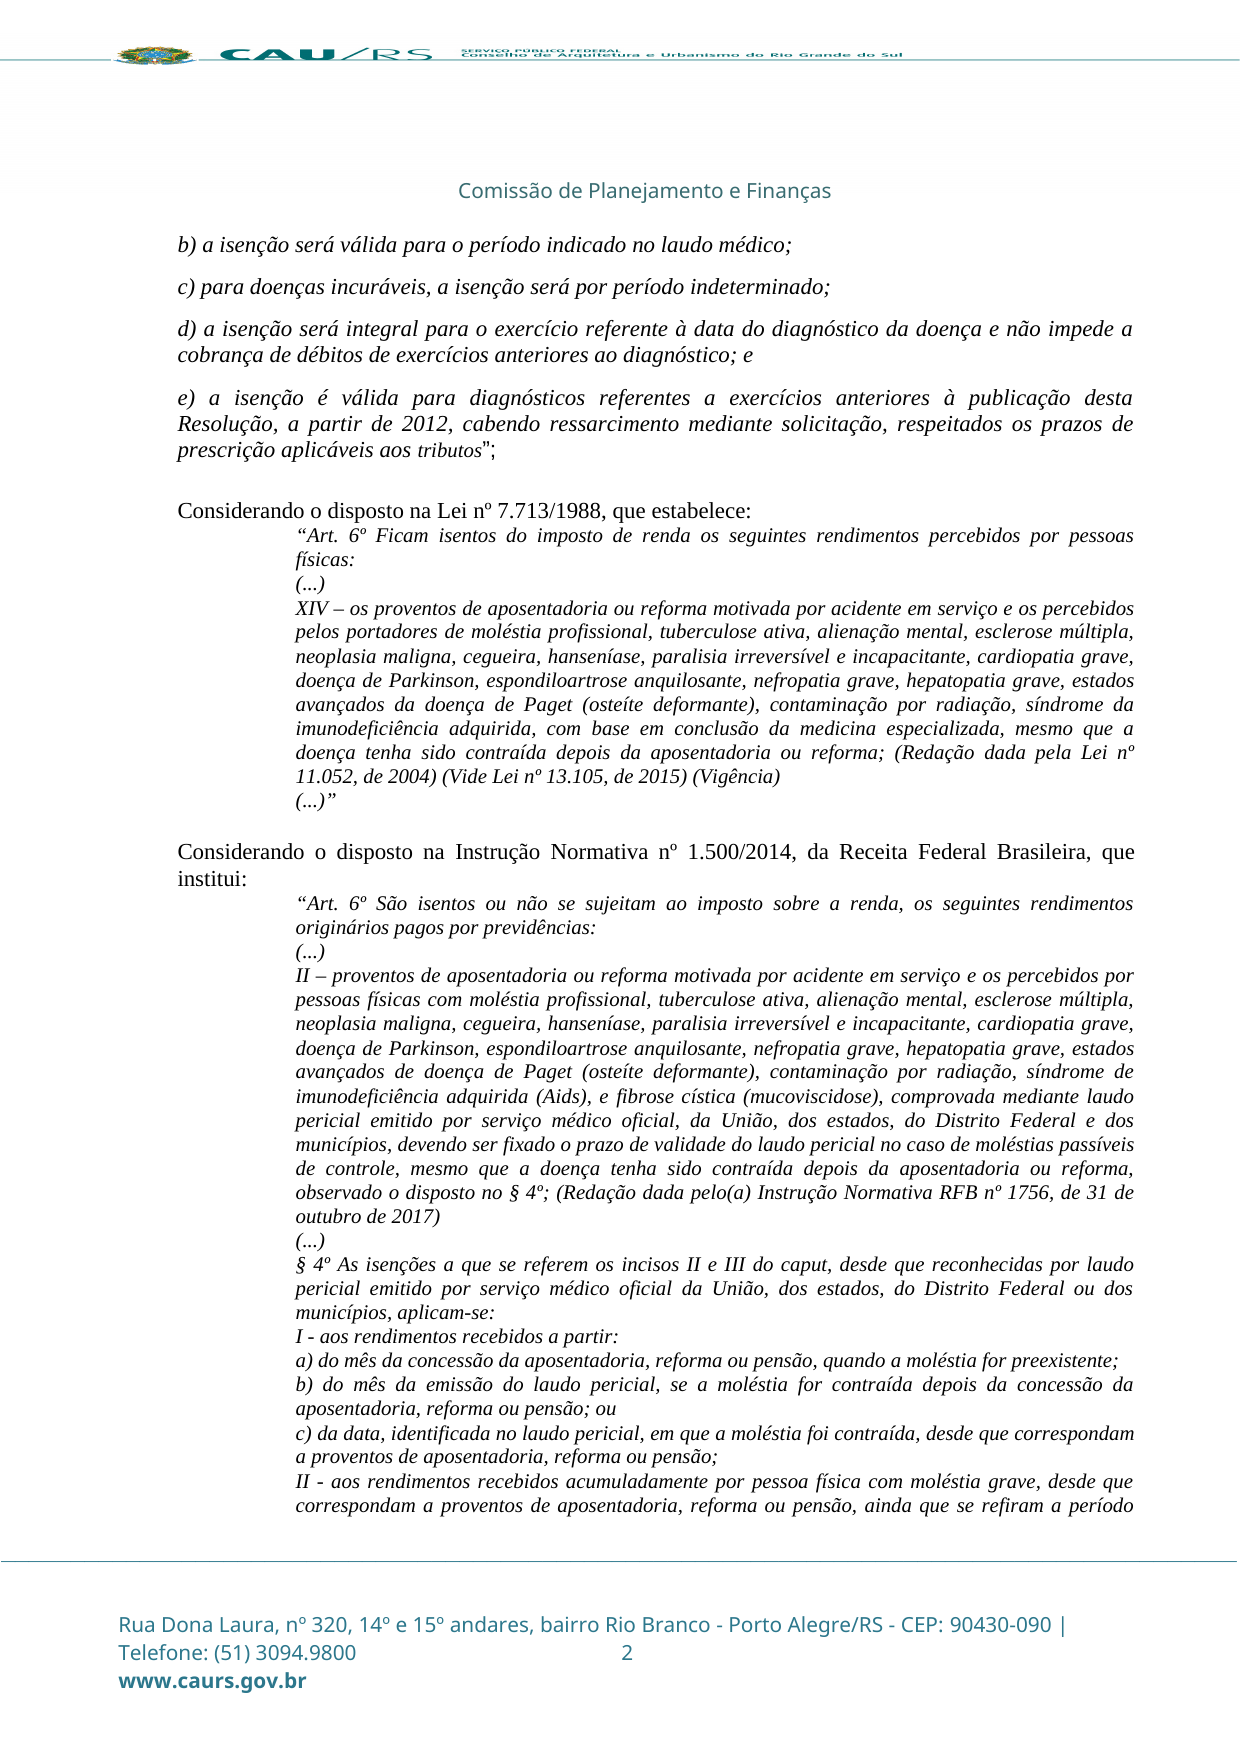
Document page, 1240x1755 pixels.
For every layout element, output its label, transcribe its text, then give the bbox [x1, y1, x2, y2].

text “Art. 6º São isentos ou não se sujeitam ao imposto sobre a renda, os seguintes rendimentos originários pagos por previdências: [295, 891, 1137, 939]
text Considerando o disposto na Lei nº 7.713/1988, que estabelece: [177, 497, 1137, 523]
text Considerando o disposto na Instrução Normativa nº 1.500/2014, da Receita Federal Brasileira, que institui: [177, 838, 1137, 891]
text § 4º As isenções a que se referem os incisos II e III do caput, desde que reconhecidas por laudo pericial emitido por serviço médico oficial da União, dos estados, do Distrito Federal ou dos municípios, aplicam-se: [295, 1252, 1137, 1324]
text b) do mês da emissão do laudo pericial, se a moléstia for contraída depois da concessão da aposentadoria, reforma ou pensão; ou [295, 1372, 1137, 1420]
text c) para doenças incuráveis, a isenção será por período indeterminado; [177, 273, 1137, 299]
text (...) [295, 1228, 1137, 1252]
text II – proventos de aposentadoria ou reforma motivada por acidente em serviço e os percebidos por pessoas físicas com moléstia profissional, tuberculose ativa, alienação mental, esclerose múltipla, neoplasia maligna, cegueira, hanseníase, paralisia irreversível e incapacitante, cardiopatia grave, doença de Parkinson, espondiloartrose anquilosante, nefropatia grave, hepatopatia grave, estados avançados de doença de Paget (osteíte deformante), contaminação por radiação, síndrome de imunodeficiência adquirida (Aids), e fibrose cística (mucoviscidose), comprovada mediante laudo pericial emitido por serviço médico oficial, da União, dos estados, do Distrito Federal e dos municípios, devendo ser fixado o prazo de validade do laudo pericial no caso de moléstias passíveis de controle, mesmo que a doença tenha sido contraída depois da aposentadoria ou reforma, observado o disposto no § 4º; (Redação dada pelo(a) Instrução Normativa RFB nº 1756, de 31 de outubro de 2017) [295, 963, 1137, 1228]
text I - aos rendimentos recebidos a partir: [295, 1324, 1137, 1348]
text e) a isenção é válida para diagnósticos referentes a exercícios anteriores à publicação desta Resolução, a partir de 2012, cabendo ressarcimento mediante solicitação, respeitados os prazos de prescrição aplicáveis aos tributos”; [177, 383, 1137, 463]
text c) da data, identificada no laudo pericial, em que a moléstia foi contraída, desde que correspondam a proventos de aposentadoria, reforma ou pensão; [295, 1420, 1137, 1468]
text (...) [295, 571, 1137, 595]
text “Art. 6º Ficam isentos do imposto de renda os seguintes rendimentos percebidos por pessoas físicas: [295, 523, 1137, 571]
text a) do mês da concessão da aposentadoria, reforma ou pensão, quando a moléstia for preexistente; [295, 1348, 1137, 1372]
text XIV – os proventos de aposentadoria ou reforma motivada por acidente em serviço e os percebidos pelos portadores de moléstia profissional, tuberculose ativa, alienação mental, esclerose múltipla, neoplasia maligna, cegueira, hanseníase, paralisia irreversível e incapacitante, cardiopatia grave, doença de Parkinson, espondiloartrose anquilosante, nefropatia grave, hepatopatia grave, estados avançados da doença de Paget (osteíte deformante), contaminação por radiação, síndrome da imunodeficiência adquirida, com base em conclusão da medicina especializada, mesmo que a doença tenha sido contraída depois da aposentadoria ou reforma; (Redação dada pela Lei nº 11.052, de 2004) (Vide Lei nº 13.105, de 2015) (Vigência) [295, 595, 1137, 788]
text b) a isenção será válida para o período indicado no laudo médico; [177, 231, 1137, 258]
text (...)” [295, 788, 1137, 812]
text d) a isenção será integral para o exercício referente à data do diagnóstico da doença e não impede a cobrança de débitos de exercícios anteriores ao diagnóstico; e [177, 315, 1137, 368]
text II - aos rendimentos recebidos acumuladamente por pessoa física com moléstia grave, desde que correspondam a proventos de aposentadoria, reforma ou pensão, ainda que se refiram a período [295, 1468, 1137, 1517]
text (...) [295, 939, 1137, 963]
